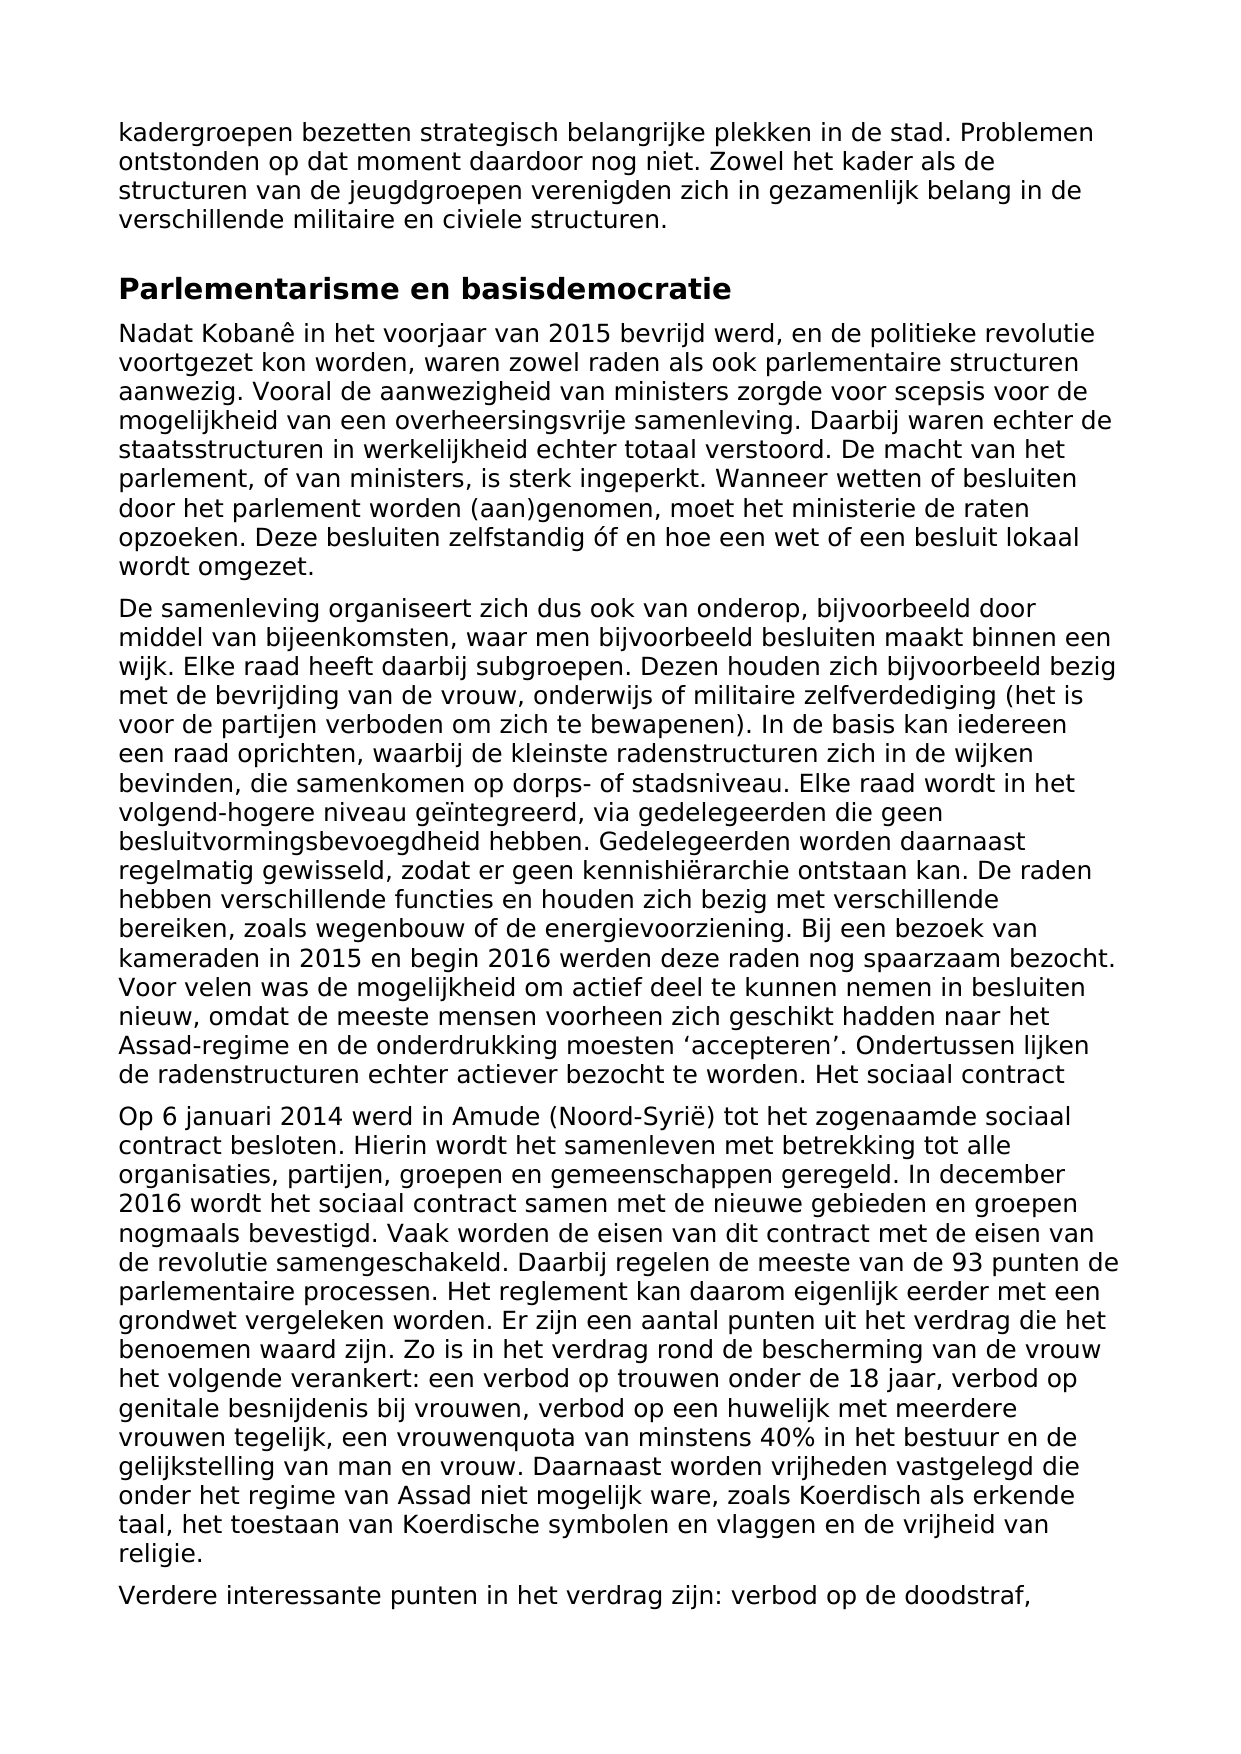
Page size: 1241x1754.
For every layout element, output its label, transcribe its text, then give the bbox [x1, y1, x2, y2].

text Op 6 januari 2014 werd in Amude (Noord-Syrië) tot het zogenaamde sociaal contract besloten. Hierin wordt het samenleven met betrekking tot alle organisaties, partijen, groepen en gemeenschappen geregeld. In december 2016 wordt het sociaal contract samen met de nieuwe gebieden en groepen nogmaals bevestigd. Vaak worden de eisen van dit contract met de eisen van de revolutie samengeschakeld. Daarbij regelen de meeste van de 93 punten de parlementaire processen. Het reglement kan daarom eigenlijk eerder met een grondwet vergeleken worden. Er zijn een aantal punten uit het verdrag die het benoemen waard zijn. Zo is in het verdrag rond de bescherming van de vrouw het volgende verankert: een verbod op trouwen onder de 18 jaar, verbod op genitale besnijdenis bij vrouwen, verbod op een huwelijk met meerdere vrouwen tegelijk, een vrouwenquota van minstens 40% in het bestuur en de gelijkstelling van man en vrouw. Daarnaast worden vrijheden vastgelegd die onder het regime van Assad niet mogelijk ware, zoals Koerdisch als erkende taal, het toestaan van Koerdische symbolen en vlaggen en de vrijheid van religie. [118, 1102, 1122, 1569]
text De samenleving organiseert zich dus ook van onderop, bijvoorbeeld door middel van bijeenkomsten, waar men bijvoorbeeld besluiten maakt binnen een wijk. Elke raad heeft daarbij subgroepen. Dezen houden zich bijvoorbeeld bezig met de bevrijding van de vrouw, onderwijs of militaire zelfverdediging (het is voor de partijen verboden om zich te bewapenen). In de basis kan iedereen een raad oprichten, waarbij de kleinste radenstructuren zich in de wijken bevinden, die samenkomen op dorps- of stadsniveau. Elke raad wordt in het volgend-hogere niveau geïntegreerd, via gedelegeerden die geen besluitvormingsbevoegdheid hebben. Gedelegeerden worden daarnaast regelmatig gewisseld, zodat er geen kennishiërarchie ontstaan kan. De raden hebben verschillende functies en houden zich bezig met verschillende bereiken, zoals wegenbouw of de energievoorziening. Bij een bezoek van kameraden in 2015 en begin 2016 werden deze raden nog spaarzaam bezocht. Voor velen was de mogelijkheid om actief deel te kunnen nemen in besluiten nieuw, omdat de meeste mensen voorheen zich geschikt hadden naar het Assad-regime en de onderdrukking moesten ‘accepteren’. Ondertussen lijken de radenstructuren echter actiever bezocht te worden. Het sociaal contract [118, 594, 1122, 1089]
text kadergroepen bezetten strategisch belangrijke plekken in de stad. Problemen ontstonden op dat moment daardoor nog niet. Zowel het kader als de structuren van de jeugdgroepen verenigden zich in gezamenlijk belang in de verschillende militaire en civiele structuren. [118, 118, 1122, 235]
text Nadat Kobanê in het voorjaar van 2015 bevrijd werd, en de politieke revolutie voortgezet kon worden, waren zowel raden als ook parlementaire structuren aanwezig. Vooral de aanwezigheid van ministers zorgde voor scepsis voor de mogelijkheid van een overheersingsvrije samenleving. Daarbij waren echter de staatsstructuren in werkelijkheid echter totaal verstoord. De macht van het parlement, of van ministers, is sterk ingeperkt. Wanneer wetten of besluiten door het parlement worden (aan)genomen, moet het ministerie de raten opzoeken. Deze besluiten zelfstandig óf en hoe een wet of een besluit lokaal wordt omgezet. [118, 319, 1122, 581]
subtitle Parlementarisme en basisdemocratie [118, 272, 1122, 306]
text Verdere interessante punten in het verdrag zijn: verbod op de doodstraf, [118, 1581, 1122, 1610]
